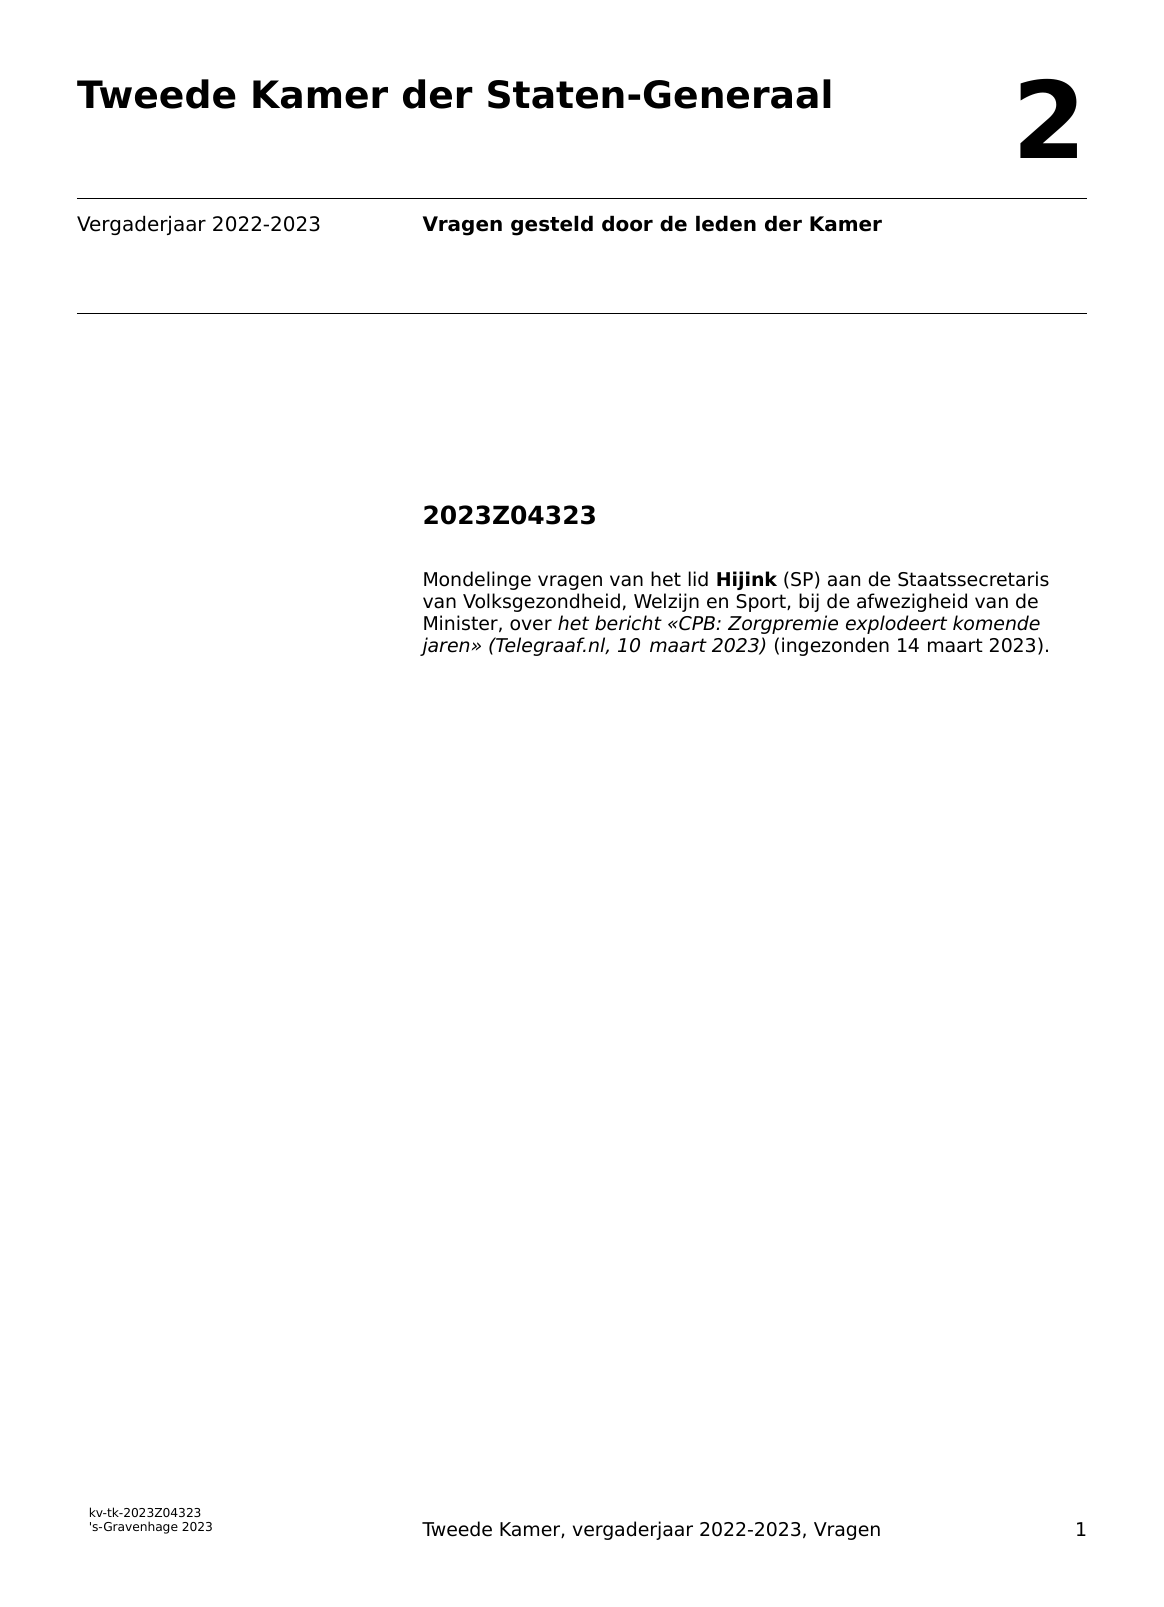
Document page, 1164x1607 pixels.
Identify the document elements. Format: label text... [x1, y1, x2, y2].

text Mondelinge vragen van het lid Hijink (SP) aan de Staatssecretaris van Volksgezondheid, Welzijn en Sport, bij de afwezigheid van de Minister, over het bericht «CPB: Zorgpremie explodeert komende jaren» (Telegraaf.nl, 10 maart 2023) (ingezonden 14 maart 2023). [422, 569, 1087, 657]
table_cell Vergaderjaar 2022-2023 [77, 199, 422, 313]
text kv-tk-2023Z04323 [88, 1506, 323, 1520]
table_cell Vragen gesteld door de leden der Kamer [422, 199, 1087, 313]
table_header Tweede Kamer der Staten-Generaal [77, 59, 886, 198]
table_header 2 [886, 59, 1087, 198]
text 2023Z04323 [422, 501, 1087, 531]
text 's-Gravenhage 2023 [88, 1520, 323, 1534]
